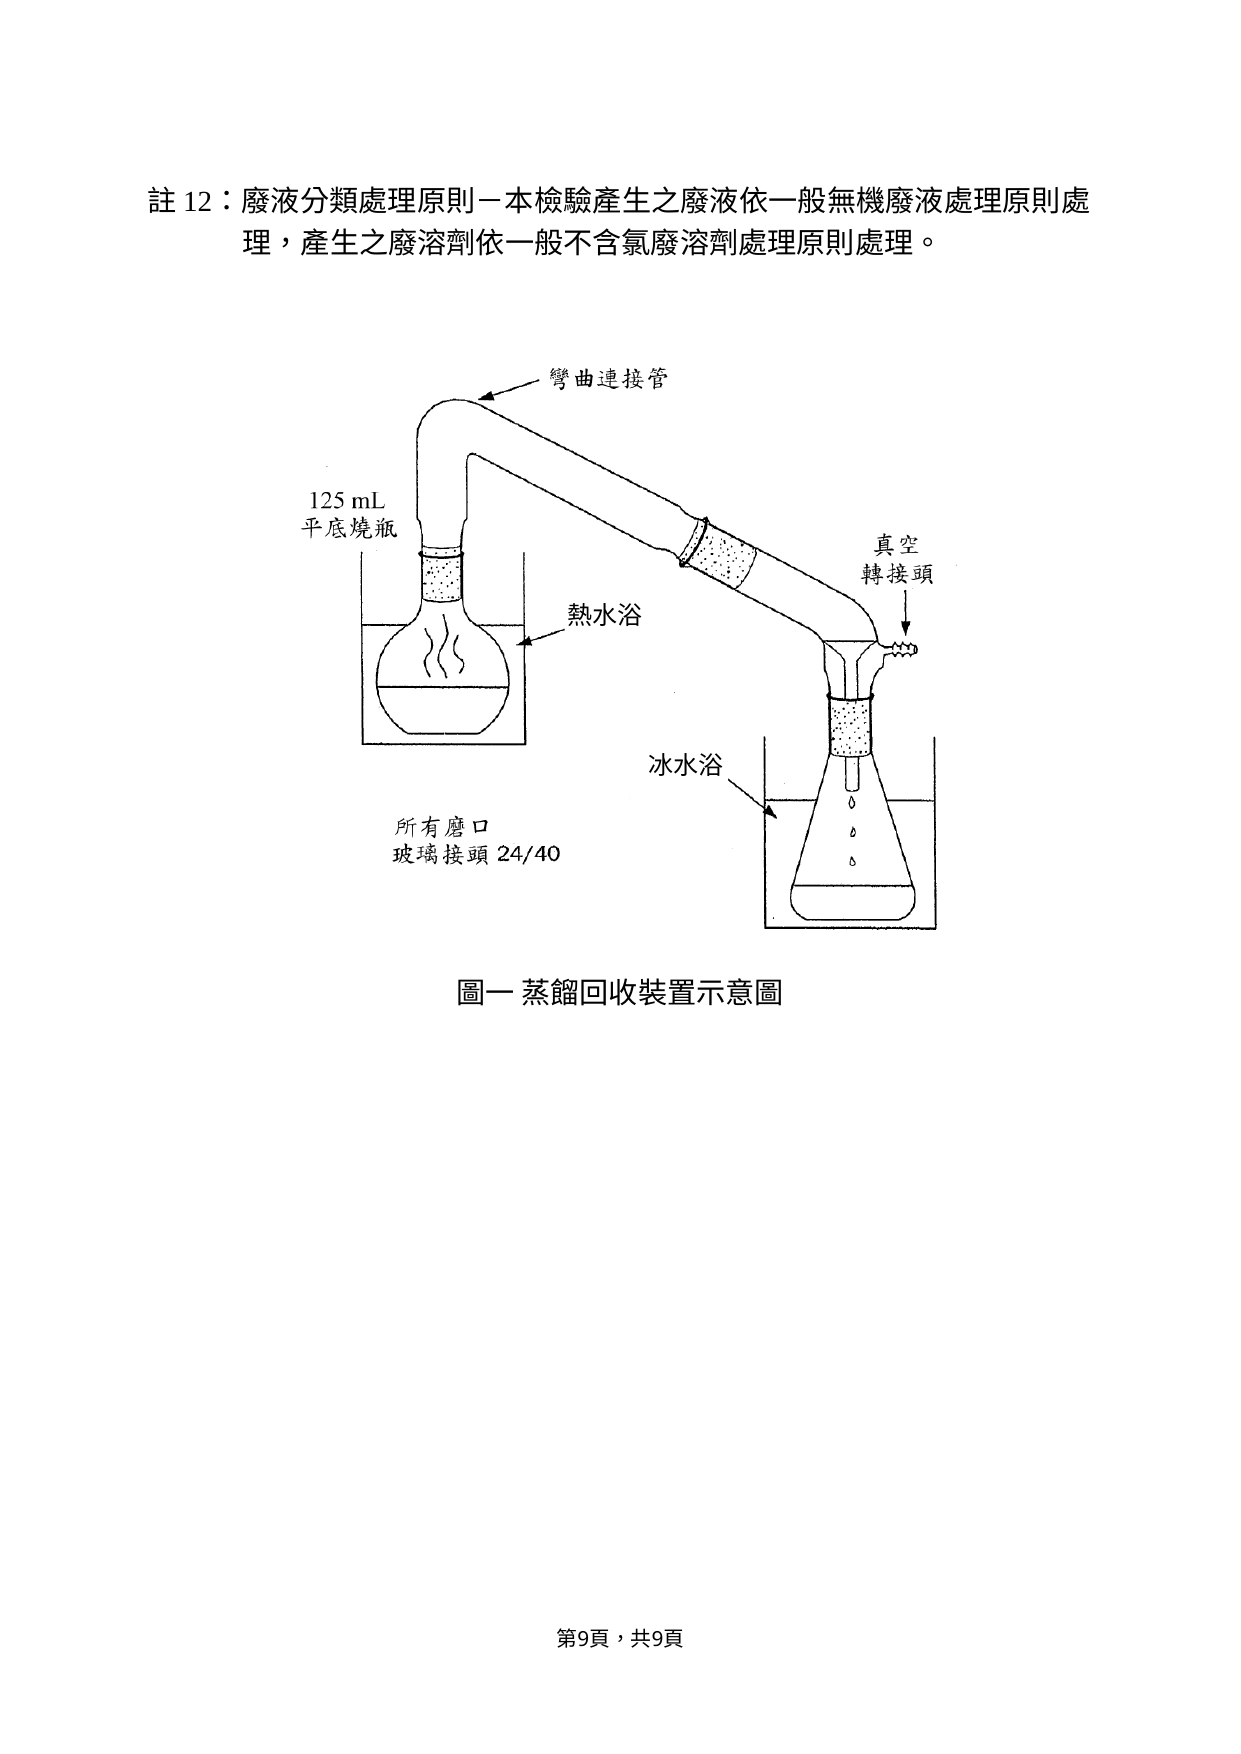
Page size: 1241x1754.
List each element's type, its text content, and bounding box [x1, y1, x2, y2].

text 註12：廢液分類處理原則－本檢驗產生之廢液依一般無機廢液處理原則處理，產生之廢溶劑依一般不含氯廢溶劑處理原則處理。 [148, 177, 1092, 262]
picture [283, 346, 957, 944]
text 圖一 蒸餾回收裝置示意圖 [148, 969, 1092, 1011]
